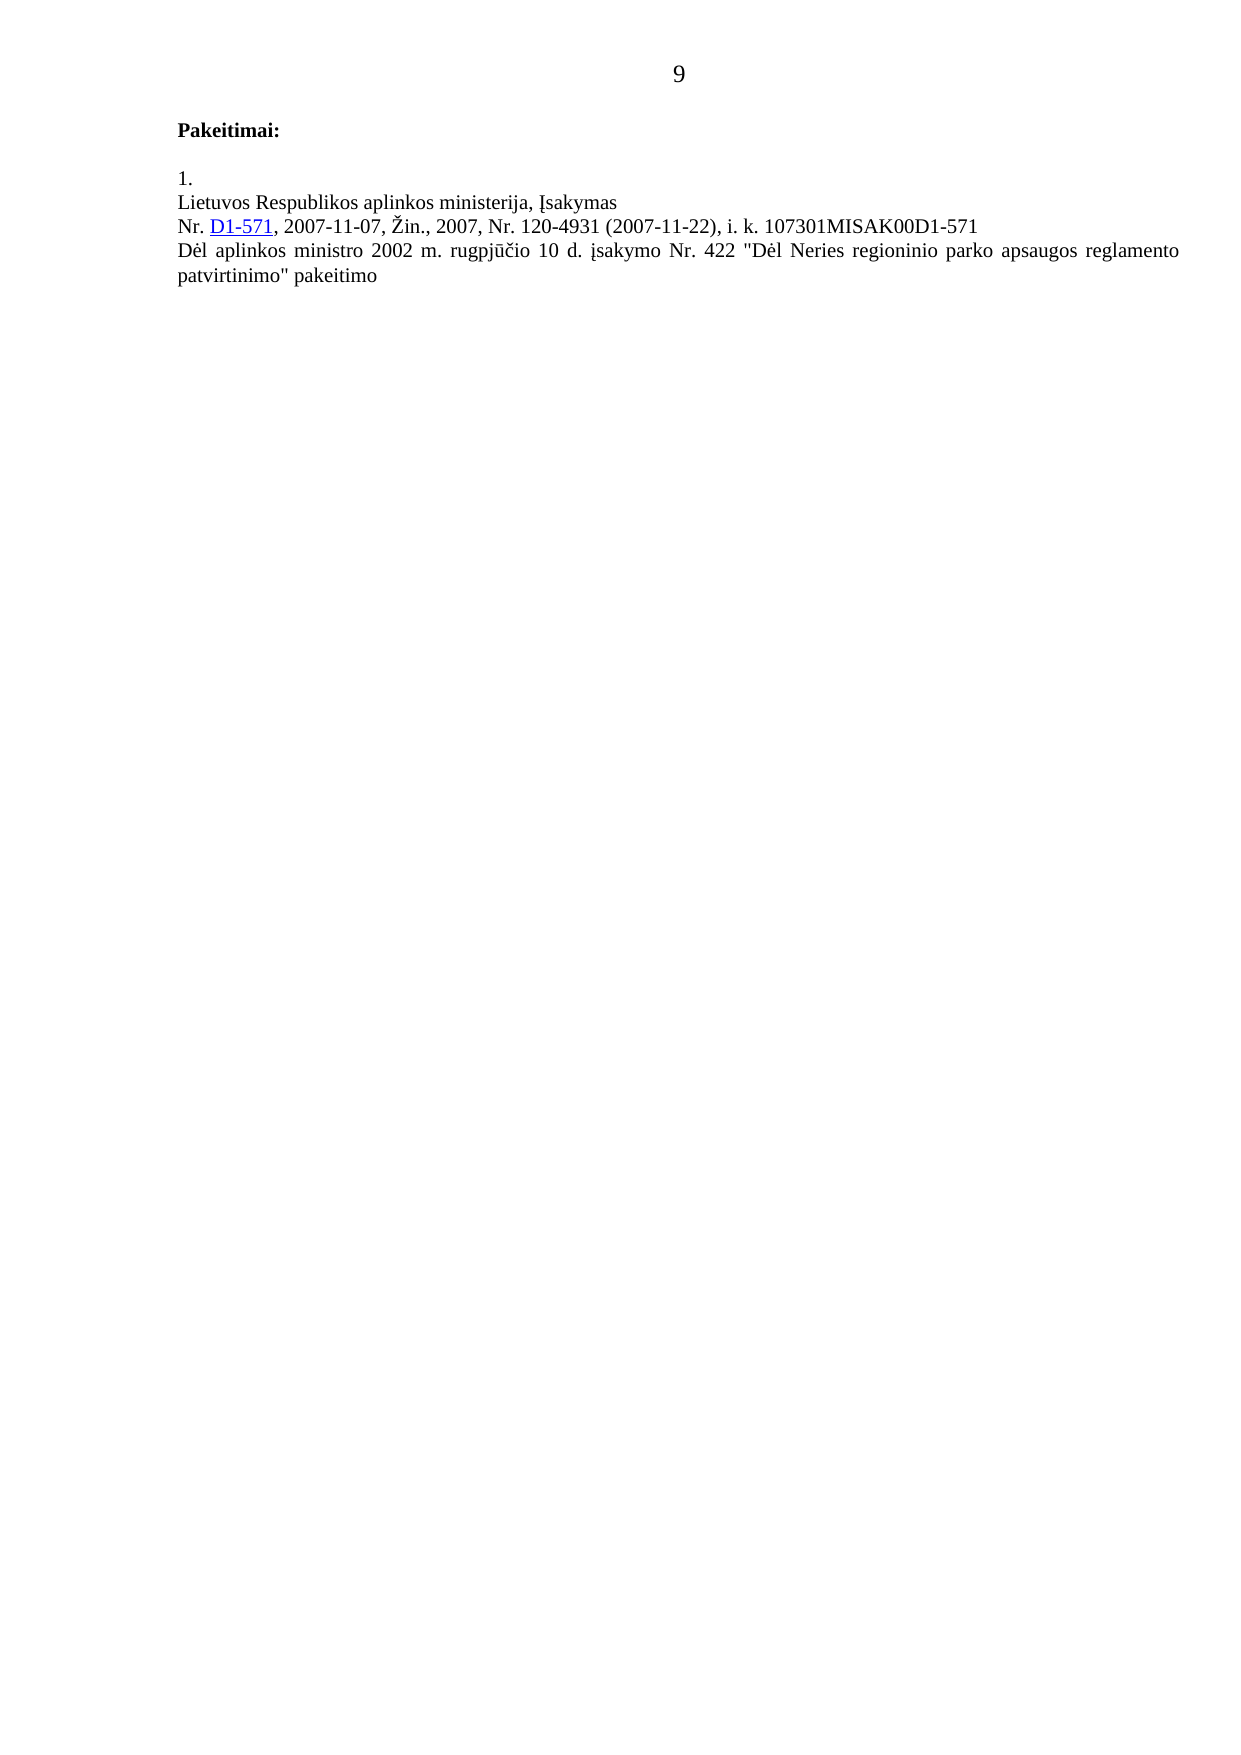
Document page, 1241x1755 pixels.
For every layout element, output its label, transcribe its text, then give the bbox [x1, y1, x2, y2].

text Dėl aplinkos ministro 2002 m. rugpjūčio 10 d. įsakymo Nr. 422 "Dėl Neries regioninio parko apsaugos reglamento patvirtinimo" pakeitimo [177, 238, 1181, 287]
text Lietuvos Respublikos aplinkos ministerija, Įsakymas [177, 190, 1181, 214]
text Pakeitimai: [177, 118, 1181, 142]
text Nr. D1-571, 2007-11-07, Žin., 2007, Nr. 120-4931 (2007-11-22), i. k. 107301MISAK00D1-571 [177, 214, 1181, 238]
text 1. [177, 166, 1181, 190]
